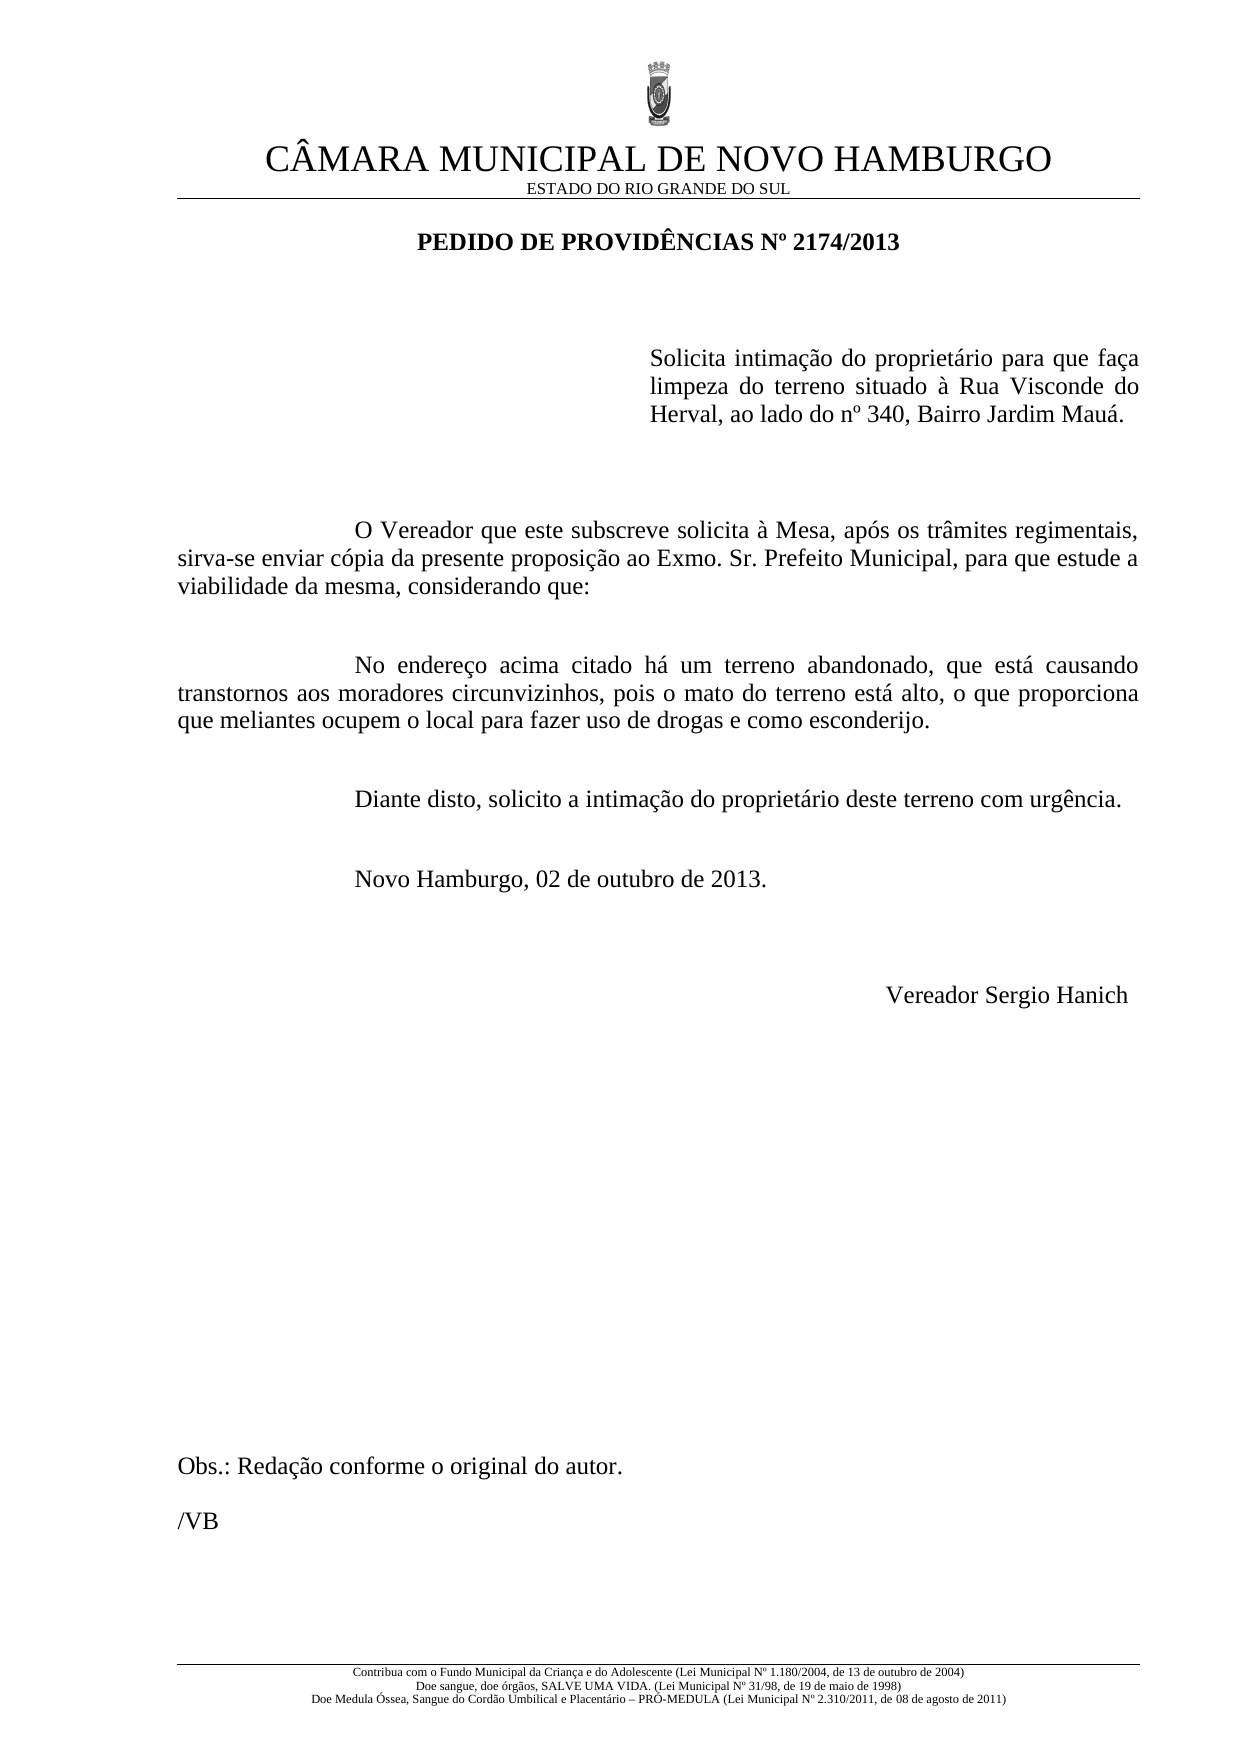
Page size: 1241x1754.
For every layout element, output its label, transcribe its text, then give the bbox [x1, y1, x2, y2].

text O Vereador que este subscreve solicita à Mesa, após os trâmites regimentais, sirva-se enviar cópia da presente proposição ao Exmo. Sr. Prefeito Municipal, para que estude a viabilidade da mesma, considerando que: [177, 516, 1140, 599]
text Vereador Sergio Hanich [768, 981, 1140, 1009]
text Obs.: Redação conforme o original do autor. [177, 1452, 1140, 1480]
text Solicita intimação do proprietário para que faça limpeza do terreno situado à Rua Visconde do Herval, ao lado do nº 340, Bairro Jardim Mauá. [649, 344, 1140, 428]
text /VB [177, 1507, 1140, 1535]
text Diante disto, solicito a intimação do proprietário deste terreno com urgência. [177, 786, 1140, 813]
text PEDIDO DE PROVIDÊNCIAS Nº 2174/2013 [177, 228, 1140, 256]
text Novo Hamburgo, 02 de outubro de 2013. [177, 865, 1140, 892]
text No endereço acima citado há um terreno abandonado, que está causando transtornos aos moradores circunvizinhos, pois o mato do terreno está alto, o que proporciona que meliantes ocupem o local para fazer uso de drogas e como esconderijo. [177, 651, 1140, 734]
